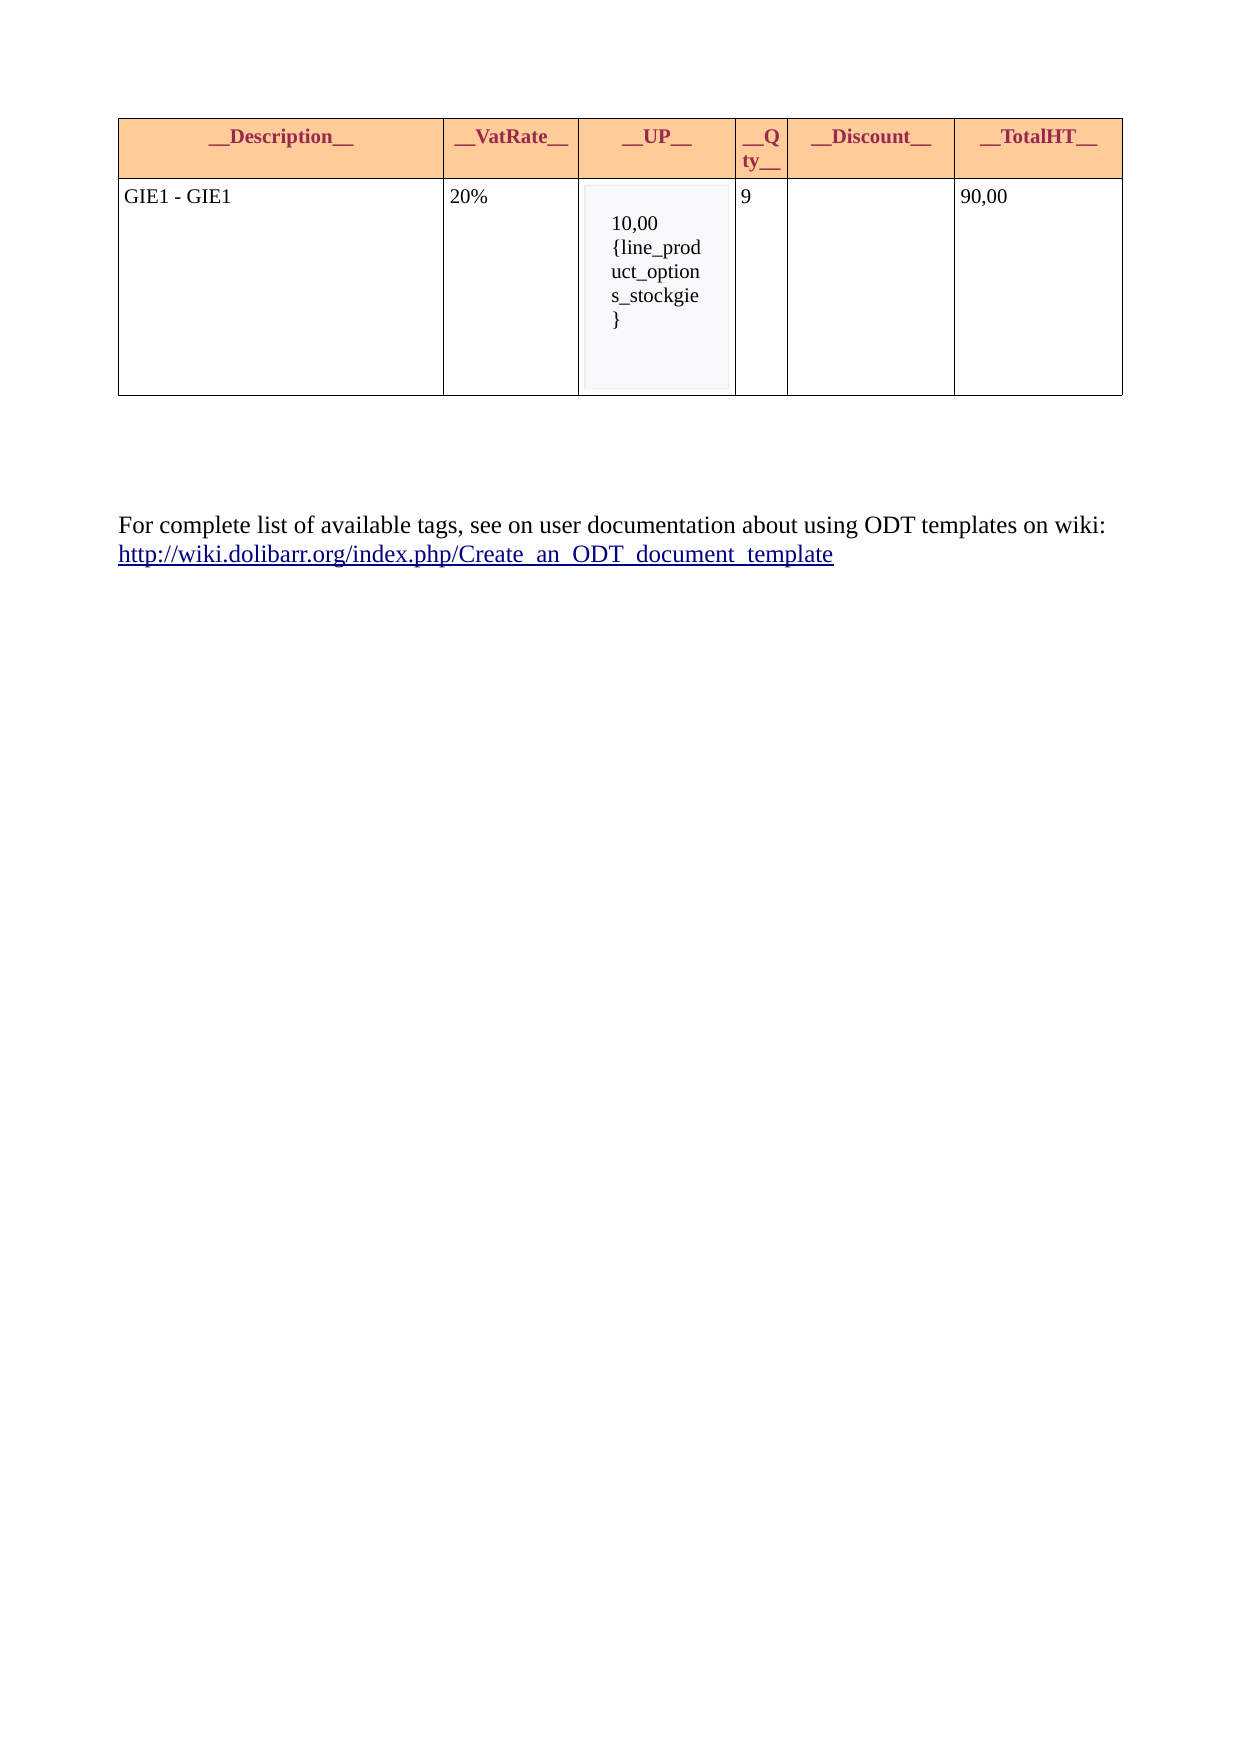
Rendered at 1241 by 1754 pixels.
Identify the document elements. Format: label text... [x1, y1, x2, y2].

table_header __VatRate__ [444, 119, 578, 178]
text For complete list of available tags, see on user documentation about using ODT templates on wiki: [118, 510, 1122, 539]
table_header __Qty__ [736, 119, 787, 178]
table_header __Discount__ [788, 119, 954, 178]
table_header __Description__ [119, 119, 443, 178]
table_cell 90,00 [955, 179, 1122, 395]
table_cell 10,00 {line_product_options_stockgie} [579, 179, 735, 395]
table_cell [788, 179, 954, 395]
table_cell 20% [444, 179, 578, 395]
table_header __TotalHT__ [955, 119, 1122, 178]
text http://wiki.dolibarr.org/index.php/Create_an_ODT_document_template [118, 539, 1122, 568]
table_cell GIE1 - GIE1 [119, 179, 443, 395]
table_cell 9 [736, 179, 787, 395]
table_header __UP__ [579, 119, 735, 178]
